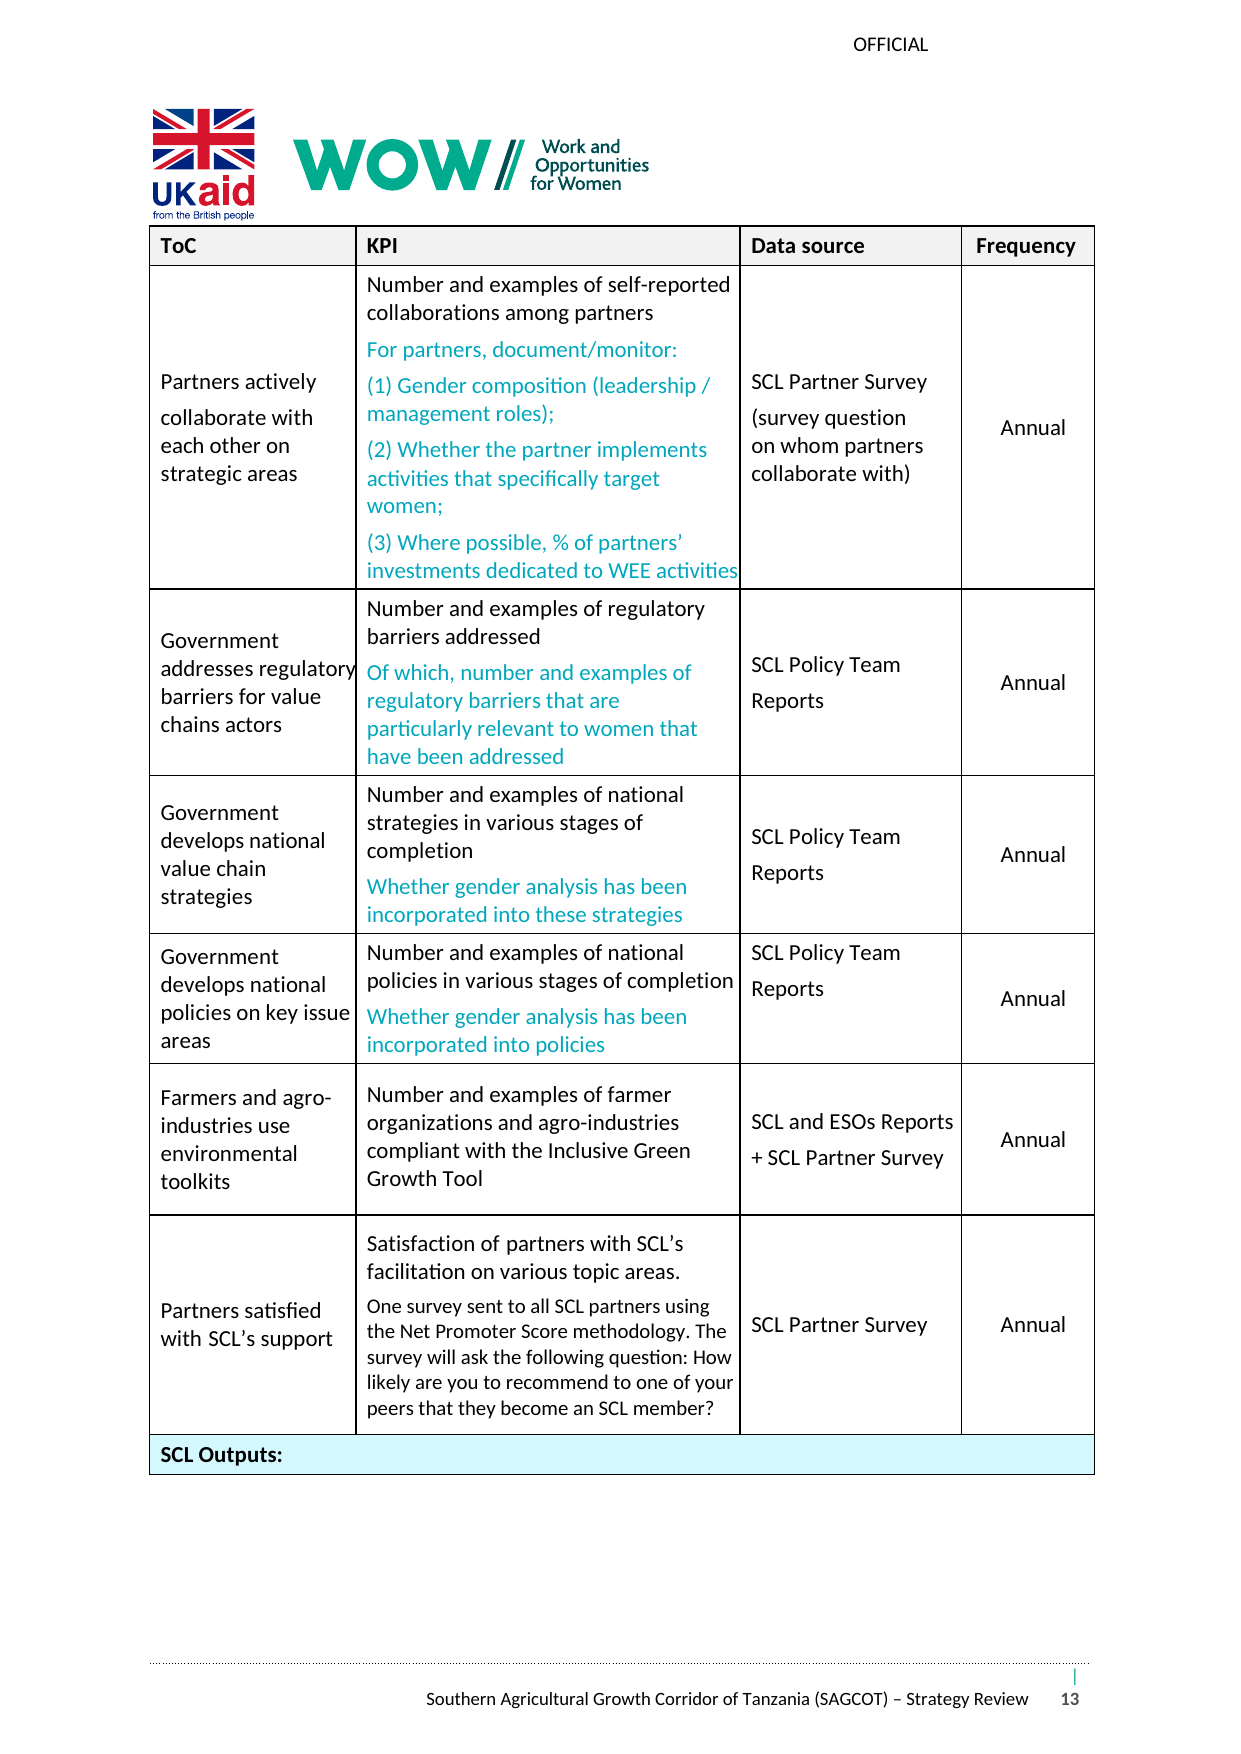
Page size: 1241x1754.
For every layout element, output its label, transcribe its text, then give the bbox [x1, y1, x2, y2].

table_header Data source [741, 227, 961, 265]
table_cell Number and examples of self-reported collaborations among partners For partners, document/monitor: (1) Gender composition (leadership / management roles); (2) Whether the partner implements activities that specifically target women; (3) Where possible, % of partners’ investments dedicated to WEE activities [357, 266, 739, 588]
table_cell Number and examples of national policies in various stages of completion Whether gender analysis has been incorporated into policies [357, 934, 739, 1063]
table_header ToC [150, 227, 355, 265]
table_cell Annual [962, 1216, 1094, 1433]
table_cell Number and examples of regulatory barriers addressed Of which, number and examples of regulatory barriers that are particularly relevant to women that have been addressed [357, 590, 739, 774]
table_cell Annual [962, 590, 1094, 774]
table_header Frequency [962, 227, 1094, 265]
table_cell Number and examples of farmer organizations and agro-industries compliant with the Inclusive Green Growth Tool [357, 1064, 739, 1208]
table_cell Annual [962, 1064, 1094, 1214]
table_cell Government addresses regulatory barriers for value chains actors [150, 590, 355, 774]
table_header KPI [357, 227, 739, 265]
table_cell Number and examples of national strategies in various stages of completion Whether gender analysis has been incorporated into these strategies [357, 776, 739, 932]
table_cell SCL Partner Survey (survey question on whom partners collaborate with) [741, 266, 961, 588]
table_cell SCL Policy Team Reports [741, 776, 961, 932]
table_cell SCL and ESOs Reports + SCL Partner Survey [741, 1064, 961, 1214]
table_cell SCL Policy Team Reports [741, 934, 961, 1063]
table_cell SCL Outputs: [150, 1435, 1094, 1474]
table_cell Government develops national value chain strategies [150, 776, 355, 932]
table_cell Government develops national policies on key issue areas [150, 934, 355, 1063]
table_cell Annual [962, 776, 1094, 932]
table_cell Partners satisfied with SCL’s support [150, 1216, 355, 1433]
table_cell Annual [962, 266, 1094, 588]
table_cell SCL Policy Team Reports [741, 590, 961, 774]
table_cell Partners actively collaborate with each other on strategic areas [150, 266, 355, 588]
table_cell Satisfaction of partners with SCL’s facilitation on various topic areas. One survey sent to all SCL partners using the Net Promoter Score methodology. The survey will ask the following question: How likely are you to recommend to one of your peers that they become an SCL member? [357, 1216, 739, 1433]
table_cell SCL Partner Survey [741, 1216, 961, 1433]
table_cell [357, 1208, 739, 1214]
table_cell Annual [962, 934, 1094, 1063]
table_cell Farmers and agro-industries use environmental toolkits [150, 1064, 355, 1214]
